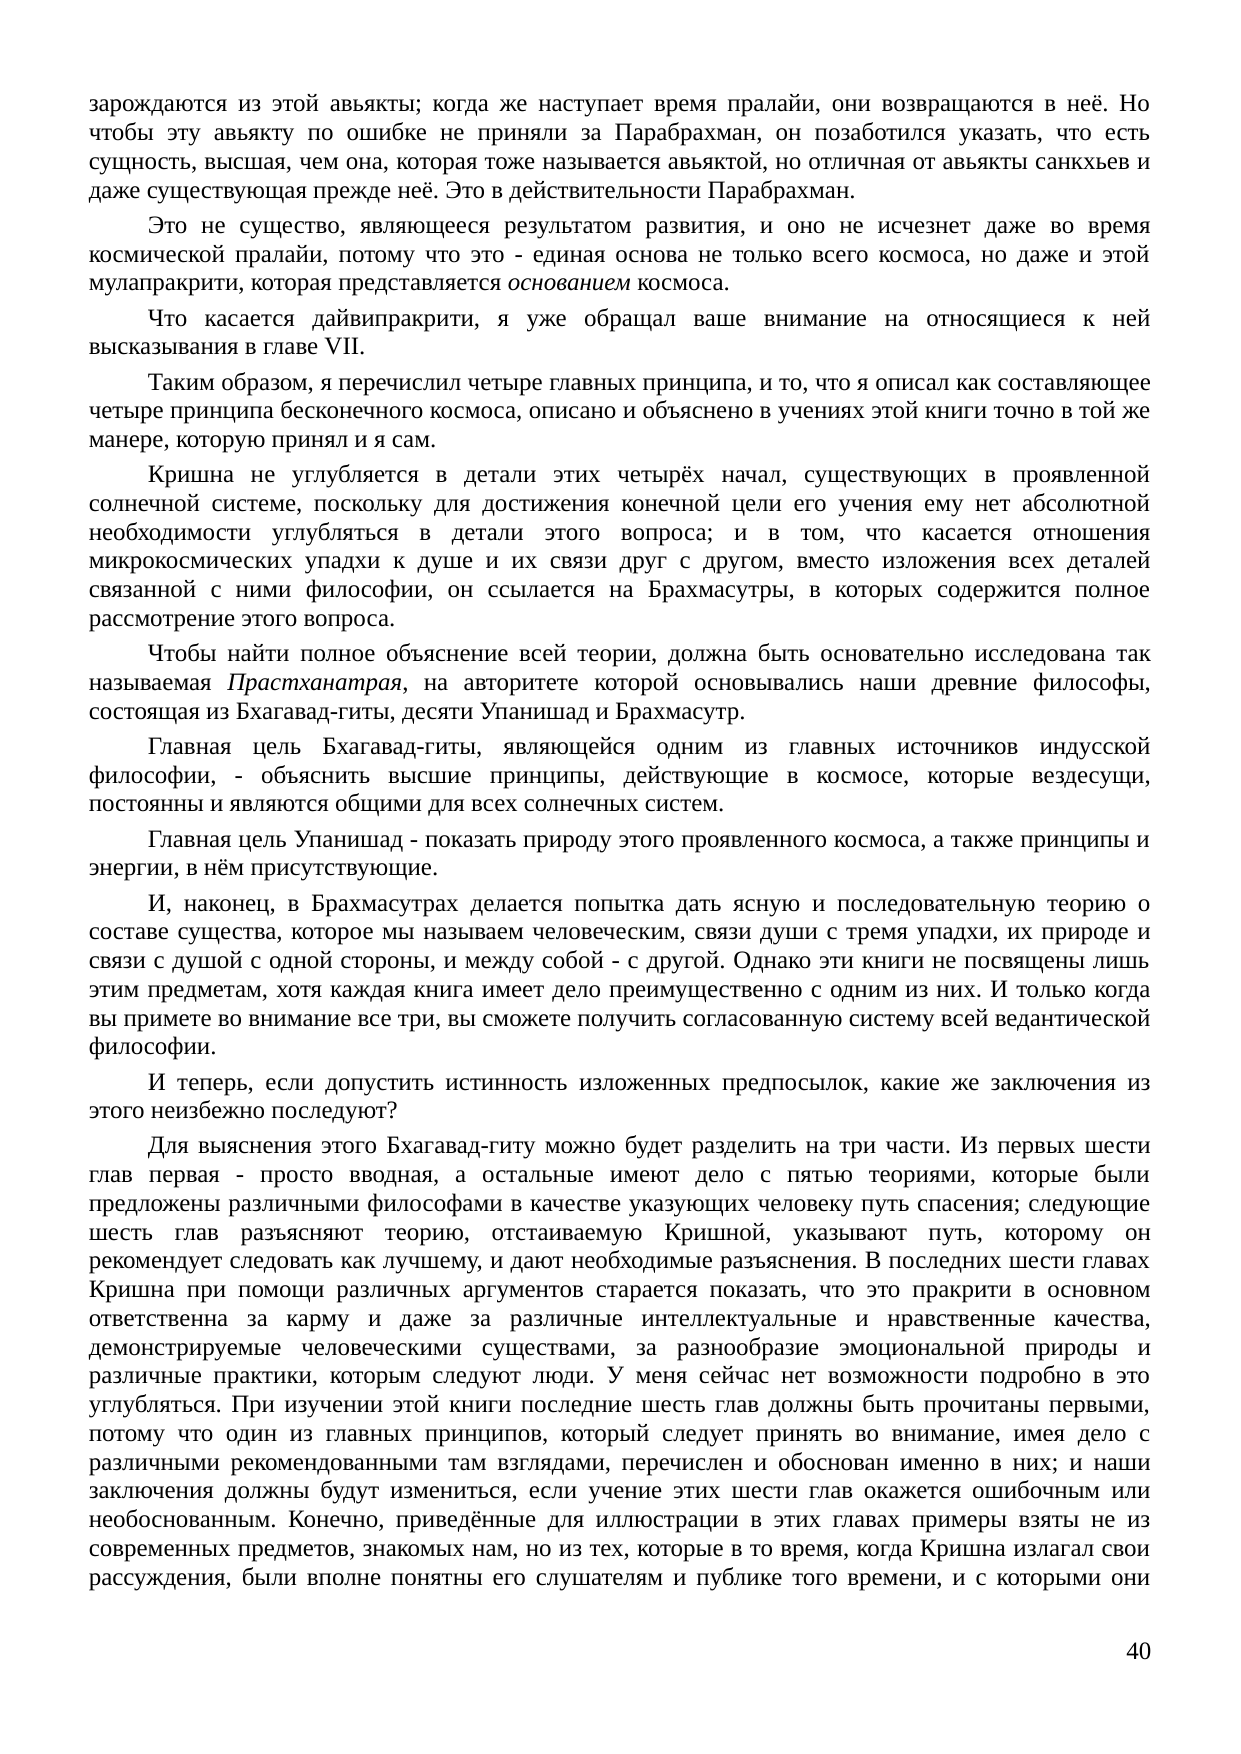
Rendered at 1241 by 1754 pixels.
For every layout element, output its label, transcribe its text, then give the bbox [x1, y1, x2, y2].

text И теперь, если допустить истинность изложенных предпосылок, какие же заключения из этого неизбежно последуют? [88, 1067, 1152, 1124]
text И, наконец, в Брахмасутрах делается попытка дать ясную и последовательную теорию о составе существа, которое мы называем человеческим, связи души с тремя упадхи, их природе и связи с душой с одной стороны, и между собой - с другой. Однако эти книги не посвящены лишь этим предметам, хотя каждая книга имеет дело преимущественно с одним из них. И только когда вы примете во внимание все три, вы сможете получить согласованную систему всей ведантической философии. [88, 888, 1152, 1060]
text Для выяснения этого Бхагавад-гиту можно будет разделить на три части. Из первых шести глав первая - просто вводная, а остальные имеют дело с пятью теориями, которые были предложены различными философами в качестве указующих человеку путь спасения; следующие шесть глав разъясняют теорию, отстаиваемую Кришной, указывают путь, которому он рекомендует следовать как лучшему, и дают необходимые разъяснения. В последних шести главах Кришна при помощи различных аргументов старается показать, что это пракрити в основном ответственна за карму и даже за различные интеллектуальные и нравственные качества, демонстрируемые человеческими существами, за разнообразие эмоциональной природы и различные практики, которым следуют люди. У меня сейчас нет возможности подробно в это углубляться. При изучении этой книги последние шесть глав должны быть прочитаны первыми, потому что один из главных принципов, который следует принять во внимание, имея дело с различными рекомендованными там взглядами, перечислен и обоснован именно в них; и наши заключения должны будут измениться, если учение этих шести глав окажется ошибочным или необоснованным. Конечно, приведённые для иллюстрации в этих главах примеры взяты не из современных предметов, знакомых нам, но из тех, которые в то время, когда Кришна излагал свои рассуждения, были вполне понятны его слушателям и публике того времени, и с которыми они [88, 1131, 1152, 1591]
text Чтобы найти полное объяснение всей теории, должна быть основательно исследована так называемая Прастханатрая, на авторитете которой основывались наши древние философы, состоящая из Бхагавад-гиты, десяти Упанишад и Брахмасутр. [88, 638, 1152, 724]
text зарождаются из этой авьякты; когда же наступает время пралайи, они возвращаются в неё. Но чтобы эту авьякту по ошибке не приняли за Парабрахман, он позаботился указать, что есть сущность, высшая, чем она, которая тоже называется авьяктой, но отличная от авьякты санкхьев и даже существующая прежде неё. Это в действительности Парабрахман. [88, 88, 1152, 203]
text Кришна не углубляется в детали этих четырёх начал, существующих в проявленной солнечной системе, поскольку для достижения конечной цели его учения ему нет абсолютной необходимости углубляться в детали этого вопроса; и в том, что касается отношения микрокосмических упадхи к душе и их связи друг с другом, вместо изложения всех деталей связанной с ними философии, он ссылается на Брахмасутры, в которых содержится полное рассмотрение этого вопроса. [88, 459, 1152, 632]
text Что касается дайвипракрити, я уже обращал ваше внимание на относящиеся к ней высказывания в главе VII. [88, 303, 1152, 360]
text Таким образом, я перечислил четыре главных принципа, и то, что я описал как составляющее четыре принципа бесконечного космоса, описано и объяснено в учениях этой книги точно в той же манере, которую принял и я сам. [88, 367, 1152, 453]
text Это не существо, являющееся результатом развития, и оно не исчезнет даже во время космической пралайи, потому что это - единая основа не только всего космоса, но даже и этой мулапракрити, которая представляется основанием космоса. [88, 210, 1152, 296]
text Главная цель Упанишад - показать природу этого проявленного космоса, а также принципы и энергии, в нём присутствующие. [88, 824, 1152, 881]
text Главная цель Бхагавад-гиты, являющейся одним из главных источников индусской философии, - объяснить высшие принципы, действующие в космосе, которые вездесущи, постоянны и являются общими для всех солнечных систем. [88, 731, 1152, 817]
